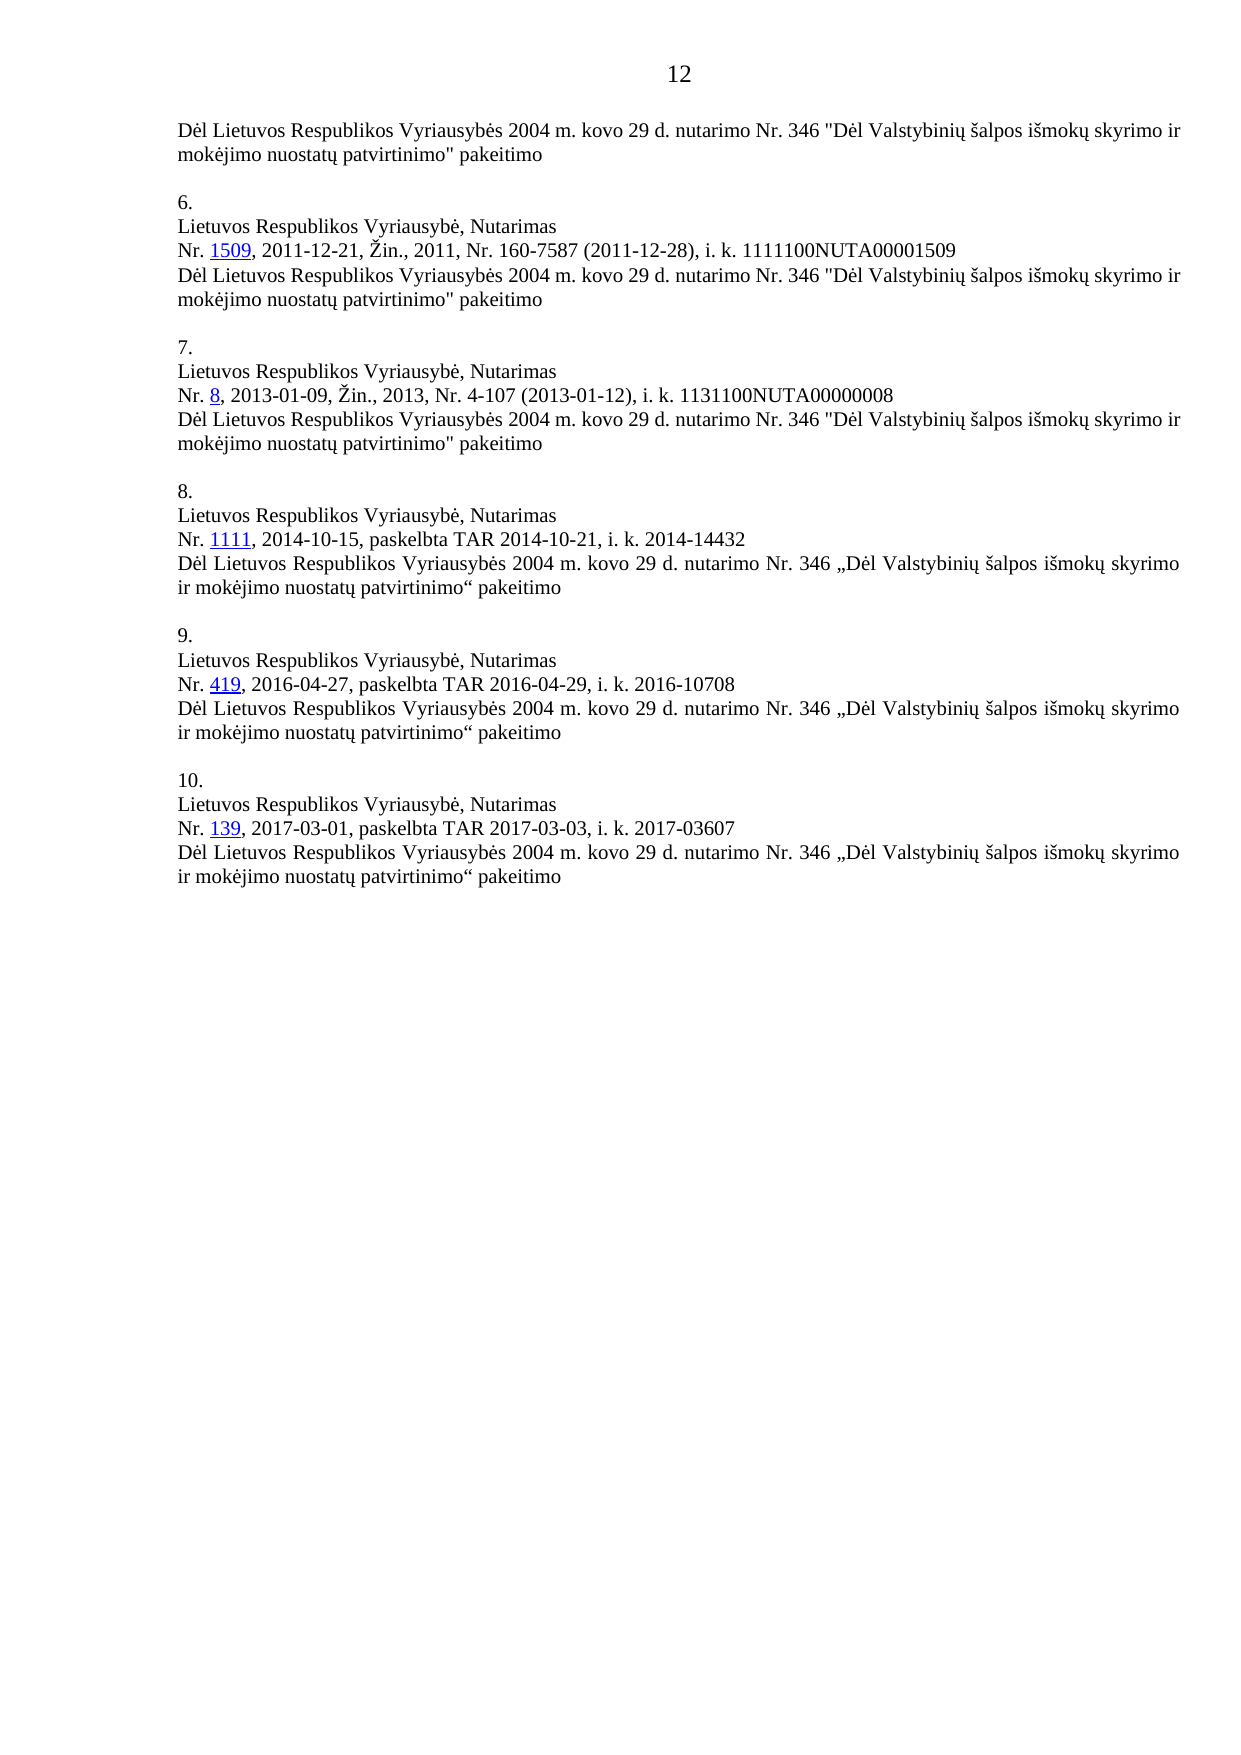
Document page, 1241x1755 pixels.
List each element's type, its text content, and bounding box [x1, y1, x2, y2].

text Dėl Lietuvos Respublikos Vyriausybės 2004 m. kovo 29 d. nutarimo Nr. 346 „Dėl Valstybinių šalpos išmokų skyrimo ir mokėjimo nuostatų patvirtinimo“ pakeitimo [177, 551, 1181, 599]
text Dėl Lietuvos Respublikos Vyriausybės 2004 m. kovo 29 d. nutarimo Nr. 346 „Dėl Valstybinių šalpos išmokų skyrimo ir mokėjimo nuostatų patvirtinimo“ pakeitimo [177, 696, 1181, 744]
text Nr. 139, 2017-03-01, paskelbta TAR 2017-03-03, i. k. 2017-03607 [177, 816, 1181, 840]
text 7. [177, 335, 1181, 359]
text 6. [177, 190, 1181, 214]
text Lietuvos Respublikos Vyriausybė, Nutarimas [177, 214, 1181, 238]
text Nr. 419, 2016-04-27, paskelbta TAR 2016-04-29, i. k. 2016-10708 [177, 672, 1181, 696]
text Nr. 8, 2013-01-09, Žin., 2013, Nr. 4-107 (2013-01-12), i. k. 1131100NUTA00000008 [177, 383, 1181, 407]
text 8. [177, 479, 1181, 503]
text Dėl Lietuvos Respublikos Vyriausybės 2004 m. kovo 29 d. nutarimo Nr. 346 "Dėl Valstybinių šalpos išmokų skyrimo ir mokėjimo nuostatų patvirtinimo" pakeitimo [177, 407, 1181, 455]
text 9. [177, 623, 1181, 647]
text Lietuvos Respublikos Vyriausybė, Nutarimas [177, 647, 1181, 672]
text Nr. 1111, 2014-10-15, paskelbta TAR 2014-10-21, i. k. 2014-14432 [177, 527, 1181, 551]
text Lietuvos Respublikos Vyriausybė, Nutarimas [177, 503, 1181, 527]
text Lietuvos Respublikos Vyriausybė, Nutarimas [177, 359, 1181, 383]
text Dėl Lietuvos Respublikos Vyriausybės 2004 m. kovo 29 d. nutarimo Nr. 346 „Dėl Valstybinių šalpos išmokų skyrimo ir mokėjimo nuostatų patvirtinimo“ pakeitimo [177, 840, 1181, 888]
text 10. [177, 768, 1181, 792]
text Nr. 1509, 2011-12-21, Žin., 2011, Nr. 160-7587 (2011-12-28), i. k. 1111100NUTA00001509 [177, 238, 1181, 262]
text Dėl Lietuvos Respublikos Vyriausybės 2004 m. kovo 29 d. nutarimo Nr. 346 "Dėl Valstybinių šalpos išmokų skyrimo ir mokėjimo nuostatų patvirtinimo" pakeitimo [177, 118, 1181, 166]
text Dėl Lietuvos Respublikos Vyriausybės 2004 m. kovo 29 d. nutarimo Nr. 346 "Dėl Valstybinių šalpos išmokų skyrimo ir mokėjimo nuostatų patvirtinimo" pakeitimo [177, 262, 1181, 311]
text Lietuvos Respublikos Vyriausybė, Nutarimas [177, 792, 1181, 816]
